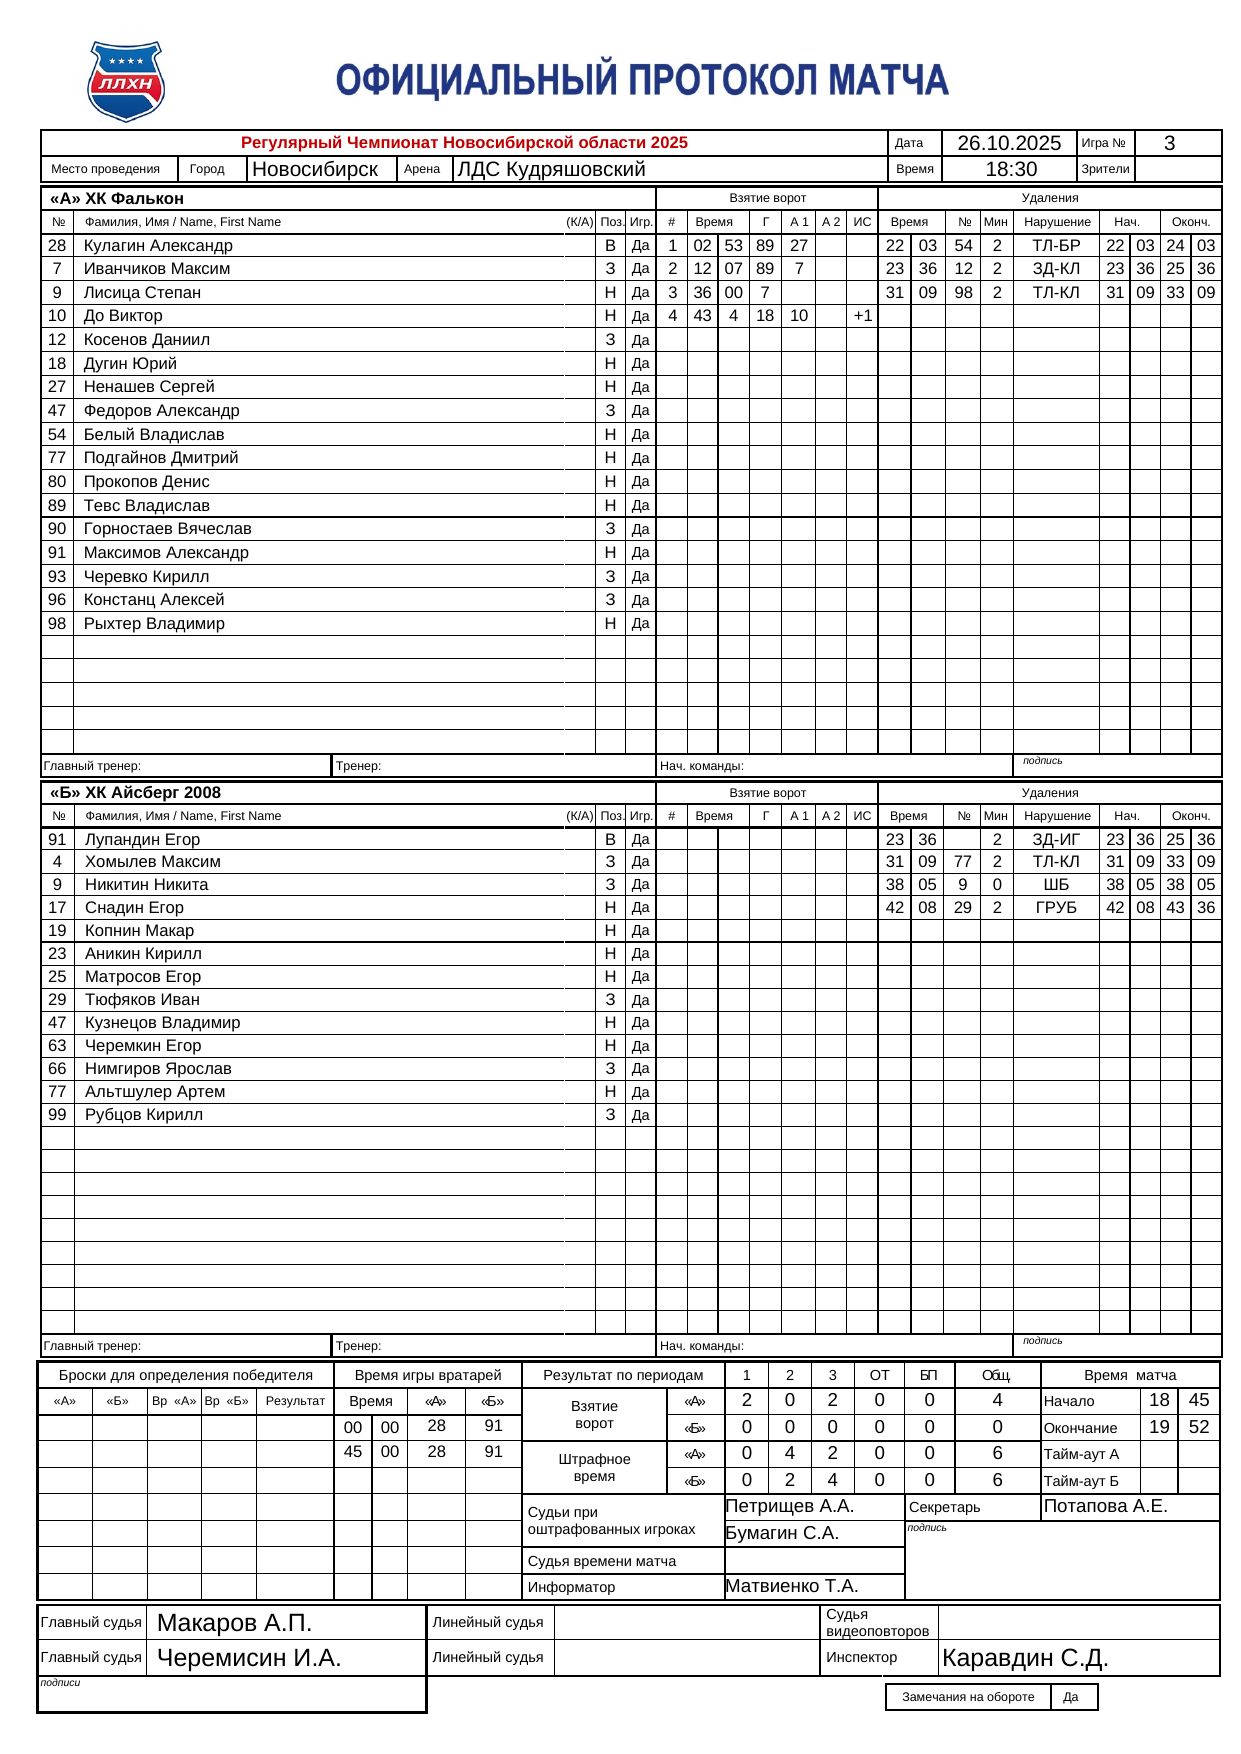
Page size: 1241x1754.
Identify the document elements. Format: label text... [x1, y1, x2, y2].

table_cell Федоров Александр [74, 399, 564, 422]
table_cell [202, 1574, 256, 1599]
table_cell [1014, 1150, 1099, 1172]
table_cell [1131, 470, 1160, 493]
table_cell [912, 423, 945, 445]
table_cell [74, 683, 564, 706]
table_cell [1014, 943, 1099, 964]
table_cell [816, 1150, 846, 1172]
table_cell [944, 1150, 980, 1172]
table_cell [596, 1288, 625, 1310]
table_cell [39, 1416, 92, 1440]
table_cell Начало [1042, 1389, 1140, 1413]
table_cell [1161, 920, 1190, 941]
table_cell [1161, 1081, 1190, 1103]
table_cell [1192, 305, 1221, 327]
table_cell 47 [42, 1012, 74, 1033]
table_cell [75, 1288, 564, 1310]
table_cell подпись [1014, 1335, 1221, 1356]
table_cell [1161, 376, 1190, 398]
table_cell [688, 989, 717, 1011]
table_cell № [42, 805, 74, 826]
table_header 26.10.2025 [943, 131, 1076, 155]
table_cell 36 [1192, 896, 1221, 918]
table_cell [1014, 1081, 1099, 1103]
table_cell [657, 1265, 687, 1287]
table_cell [1100, 966, 1129, 987]
table_cell [719, 683, 749, 706]
table_cell [1014, 328, 1099, 351]
table_cell [565, 943, 595, 964]
table_cell [816, 399, 846, 422]
table_cell Фамилия, Имя / Name, First Name [75, 805, 565, 826]
table_cell [944, 1196, 980, 1218]
table_cell Н [596, 470, 625, 493]
table_cell [1014, 1035, 1099, 1057]
table_cell [782, 1242, 815, 1264]
table_header 2 [769, 1363, 811, 1387]
table_cell 0 [726, 1442, 768, 1467]
table_cell [42, 1150, 74, 1172]
table_cell подписи [39, 1677, 425, 1711]
table_cell [1014, 1288, 1099, 1310]
table_cell [1100, 1081, 1129, 1103]
table_cell 89 [750, 257, 781, 280]
table_cell [688, 565, 717, 587]
picture [5, 28, 1179, 129]
table_cell Главный судья [39, 1640, 146, 1675]
table_cell [1014, 305, 1099, 327]
table_cell [565, 1173, 595, 1195]
table_cell [782, 352, 815, 374]
table_cell [1014, 399, 1099, 422]
table_cell Да [626, 541, 655, 564]
table_cell [565, 1311, 595, 1333]
table_cell [1161, 1219, 1190, 1241]
table_cell [657, 1012, 687, 1033]
table_cell 2 [657, 257, 687, 280]
table_cell [946, 707, 980, 729]
table_cell [1161, 1058, 1190, 1079]
table_cell [1100, 305, 1129, 327]
table_cell Нимгиров Ярослав [75, 1058, 564, 1079]
table_cell [782, 328, 815, 351]
table_cell 6 [956, 1442, 1040, 1467]
table_cell 31 [1100, 281, 1129, 303]
table_cell [1161, 1311, 1190, 1333]
table_cell [879, 305, 910, 327]
table_cell [596, 730, 625, 753]
table_cell [1161, 943, 1190, 964]
table_cell ТЛ-КЛ [1014, 281, 1099, 303]
table_cell [75, 1311, 564, 1333]
table_cell [93, 1547, 147, 1573]
table_cell 3 [657, 281, 687, 303]
table_cell [879, 659, 910, 682]
table_cell До Виктор [74, 305, 564, 327]
table_cell [657, 829, 687, 849]
table_cell 25 [1161, 829, 1190, 849]
table_cell 10 [42, 305, 73, 327]
table_cell 23 [1100, 257, 1129, 280]
table_cell [816, 636, 846, 658]
table_cell [74, 730, 564, 753]
table_cell [596, 1127, 625, 1149]
table_cell [596, 1173, 625, 1195]
table_cell [944, 1081, 980, 1103]
table_cell [912, 588, 945, 611]
table_cell [847, 943, 877, 964]
table_cell [1161, 1196, 1190, 1218]
table_cell (К/А) [565, 211, 595, 233]
table_cell [883, 1677, 1220, 1681]
table_cell [42, 730, 73, 753]
table_cell [1192, 1058, 1221, 1079]
table_cell [750, 518, 781, 540]
table_cell [719, 850, 749, 872]
table_cell 91 [42, 829, 74, 849]
table_cell [879, 423, 910, 445]
table_cell Н [596, 281, 625, 303]
table_cell [1014, 1242, 1099, 1264]
table_cell 38 [1161, 874, 1190, 895]
table_cell Место проведения [42, 157, 177, 181]
table_cell [335, 1521, 371, 1546]
table_cell [816, 518, 846, 540]
table_cell Лисица Степан [74, 281, 564, 303]
table_cell 77 [42, 446, 73, 469]
table_cell [257, 1468, 333, 1493]
table_cell 98 [42, 612, 73, 634]
table_cell Черемисин И.А. [147, 1640, 425, 1675]
table_cell Оконч. [1161, 805, 1221, 826]
table_cell 36 [1131, 257, 1160, 280]
table_cell [782, 1288, 815, 1310]
table_cell 28 [408, 1441, 465, 1467]
table_cell [847, 352, 877, 374]
table_cell [565, 1265, 595, 1287]
table_cell [981, 446, 1013, 469]
table_cell [565, 1127, 595, 1149]
table_cell (К/А) [565, 805, 595, 826]
table_cell [719, 328, 749, 351]
table_cell Да [626, 257, 655, 280]
table_cell Аникин Кирилл [75, 943, 564, 964]
table_cell [750, 920, 781, 941]
table_cell [688, 636, 717, 658]
table_cell «А» [668, 1389, 724, 1413]
table_cell Секретарь [906, 1495, 1040, 1520]
table_cell Да [626, 328, 655, 351]
table_cell 19 [1141, 1415, 1177, 1440]
table_cell Да [626, 874, 655, 895]
table_cell 27 [782, 235, 815, 256]
table_cell Да [626, 1081, 655, 1103]
table_cell [657, 920, 687, 941]
table_cell [1100, 518, 1129, 540]
table_cell [879, 565, 910, 587]
table_cell [847, 565, 877, 587]
table_cell [816, 257, 846, 280]
table_cell [816, 1035, 846, 1057]
table_cell Нач. [1100, 211, 1160, 233]
table_cell [688, 1150, 717, 1172]
table_cell [1100, 1265, 1129, 1287]
table_cell [981, 470, 1013, 493]
table_cell Н [596, 612, 625, 634]
table_cell [148, 1441, 201, 1467]
table_cell Взятие ворот [523, 1389, 666, 1440]
table_cell [202, 1441, 256, 1467]
table_cell [981, 1127, 1013, 1149]
table_cell [596, 1196, 625, 1218]
table_cell 45 [1179, 1389, 1219, 1413]
table_header «А» ХК Фалькон [42, 188, 655, 209]
table_cell [944, 1035, 980, 1057]
table_cell 00 [335, 1416, 371, 1440]
table_cell 91 [466, 1416, 521, 1440]
table_cell [750, 612, 781, 634]
table_cell [565, 257, 595, 280]
table_cell ГРУБ [1014, 896, 1099, 918]
table_cell [750, 1311, 781, 1333]
table_cell Снадин Егор [75, 896, 564, 918]
table_cell [944, 1173, 980, 1195]
table_cell 0 [726, 1415, 768, 1440]
table_cell [946, 659, 980, 682]
table_cell [816, 1012, 846, 1033]
table_cell [1131, 305, 1160, 327]
table_cell Рыхтер Владимир [74, 612, 564, 634]
table_cell 23 [1100, 829, 1129, 849]
table_cell [1100, 1104, 1129, 1126]
table_cell Да [626, 423, 655, 445]
table_cell [944, 1288, 980, 1310]
table_cell Н [596, 1035, 625, 1057]
table_cell [847, 235, 877, 256]
table_cell 00 [719, 281, 749, 303]
table_cell [782, 636, 815, 658]
table_cell [1192, 446, 1221, 469]
table_cell ТЛ-КЛ [1014, 850, 1099, 872]
table_header Удаления [879, 783, 1221, 803]
table_cell [750, 896, 781, 918]
table_cell [1014, 565, 1099, 587]
table_cell [816, 305, 846, 327]
table_cell З [596, 399, 625, 422]
table_cell Судья времени матча [523, 1548, 724, 1573]
table_cell Косенов Даниил [74, 328, 564, 351]
table_cell Мин [981, 805, 1013, 826]
table_cell Матросов Егор [75, 966, 564, 987]
table_cell № [946, 211, 980, 233]
table_cell [912, 1242, 943, 1264]
table_cell Нарушение [1014, 211, 1099, 233]
table_header Взятие ворот [657, 188, 877, 209]
table_cell [1131, 1265, 1160, 1287]
table_cell [626, 659, 655, 682]
table_cell [719, 352, 749, 374]
table_cell [847, 518, 877, 540]
table_cell [719, 966, 749, 987]
table_cell [202, 1416, 256, 1440]
table_cell 23 [879, 829, 910, 849]
table_cell [719, 1311, 749, 1333]
table_cell [879, 966, 910, 987]
table_cell [1100, 989, 1129, 1011]
table_cell [981, 1104, 1013, 1126]
table_cell [565, 730, 595, 753]
table_cell [42, 1173, 74, 1195]
table_cell [912, 305, 945, 327]
table_cell [719, 636, 749, 658]
table_cell [1179, 1441, 1219, 1467]
table_cell [657, 612, 687, 634]
table_cell [688, 352, 717, 374]
table_cell [1131, 1058, 1160, 1079]
table_cell [912, 399, 945, 422]
table_cell [148, 1521, 201, 1546]
table_cell [626, 1311, 655, 1333]
table_cell [1161, 1012, 1190, 1033]
table_cell [750, 376, 781, 398]
table_cell [981, 328, 1013, 351]
table_cell 23 [42, 943, 74, 964]
table_cell [912, 518, 945, 540]
table_cell # [657, 805, 687, 826]
table_cell [373, 1494, 407, 1520]
table_cell [719, 541, 749, 564]
table_cell [1161, 1035, 1190, 1057]
table_cell [657, 565, 687, 587]
table_cell [75, 1242, 564, 1264]
table_cell [565, 376, 595, 398]
table_header ОТ [855, 1363, 904, 1387]
table_cell [782, 1012, 815, 1033]
table_cell [879, 1311, 910, 1333]
table_cell [626, 1242, 655, 1264]
table_cell Да [626, 612, 655, 634]
table_cell [1192, 423, 1221, 445]
table_cell [726, 1548, 904, 1573]
table_cell [657, 1150, 687, 1172]
table_cell [657, 966, 687, 987]
table_cell [1192, 636, 1221, 658]
table_cell 0 [956, 1415, 1040, 1440]
table_cell [93, 1416, 147, 1440]
table_cell [816, 1265, 846, 1287]
table_cell Тайм-аут Б [1042, 1468, 1140, 1493]
table_cell [565, 541, 595, 564]
table_cell [782, 446, 815, 469]
table_cell [1100, 1219, 1129, 1241]
table_cell [750, 446, 781, 469]
table_cell [782, 588, 815, 611]
table_cell [847, 1173, 877, 1195]
table_cell Новосибирск [248, 157, 396, 181]
table_cell [1014, 989, 1099, 1011]
table_cell 03 [1192, 235, 1221, 256]
table_cell [1141, 1468, 1177, 1493]
table_cell 54 [42, 423, 73, 445]
table_cell [879, 1173, 910, 1195]
table_cell [782, 1104, 815, 1126]
table_cell 2 [726, 1389, 768, 1413]
table_cell [657, 1173, 687, 1195]
table_cell [1131, 1104, 1160, 1126]
table_cell 91 [42, 541, 73, 564]
table_cell [1100, 399, 1129, 422]
table_cell [981, 920, 1013, 941]
table_cell [847, 612, 877, 634]
table_cell [1131, 541, 1160, 564]
table_cell Время [879, 211, 945, 233]
table_cell [1192, 1173, 1221, 1195]
table_cell [1014, 494, 1099, 516]
table_cell 2 [981, 896, 1013, 918]
table_cell [912, 541, 945, 564]
table_cell [688, 328, 717, 351]
table_cell [981, 989, 1013, 1011]
table_cell [782, 518, 815, 540]
table_cell [1100, 1196, 1129, 1218]
table_cell [847, 920, 877, 941]
table_cell [1014, 966, 1099, 987]
table_cell 29 [944, 896, 980, 918]
table_cell Оконч. [1161, 211, 1221, 233]
table_cell [816, 896, 846, 918]
table_cell [1131, 612, 1160, 634]
table_cell [148, 1547, 201, 1573]
table_cell [565, 966, 595, 987]
table_cell [912, 966, 943, 987]
table_cell [719, 588, 749, 611]
table_cell [816, 683, 846, 706]
table_cell [373, 1574, 407, 1599]
table_cell Главный тренер: [42, 1335, 330, 1356]
table_cell [42, 659, 73, 682]
table_cell Игр. [626, 211, 655, 233]
table_cell Да [626, 1035, 655, 1057]
table_cell Петрищев А.А. [726, 1495, 904, 1520]
table_cell [688, 470, 717, 493]
table_cell 43 [688, 305, 717, 327]
table_cell [981, 1012, 1013, 1033]
table_cell [257, 1441, 333, 1467]
table_cell Н [596, 966, 625, 987]
table_cell [981, 1081, 1013, 1103]
table_cell [565, 850, 595, 872]
table_cell [750, 829, 781, 849]
table_cell [879, 446, 910, 469]
table_cell [912, 1058, 943, 1079]
table_cell [596, 1219, 625, 1241]
table_cell [1014, 588, 1099, 611]
table_cell 4 [42, 850, 74, 872]
table_cell [1014, 636, 1099, 658]
table_cell З [596, 257, 625, 280]
table_cell Нач. [1100, 805, 1160, 826]
table_cell [750, 328, 781, 351]
table_cell [657, 943, 687, 964]
table_cell [912, 446, 945, 469]
table_cell [750, 1150, 781, 1172]
table_cell [750, 565, 781, 587]
table_cell 7 [42, 257, 73, 280]
table_cell [750, 1265, 781, 1287]
table_cell [946, 683, 980, 706]
table_cell [565, 494, 595, 516]
table_cell 36 [688, 281, 717, 303]
table_cell Хомылев Максим [75, 850, 564, 872]
table_cell Никитин Никита [75, 874, 564, 895]
table_cell [816, 376, 846, 398]
table_cell [912, 1081, 943, 1103]
table_cell [847, 636, 877, 658]
table_cell [42, 683, 73, 706]
table_cell [816, 588, 846, 611]
table_cell [626, 1127, 655, 1149]
table_cell ЗД-ИГ [1014, 829, 1099, 849]
table_cell Вр «Б» [202, 1389, 256, 1413]
table_cell [782, 659, 815, 682]
table_cell [816, 1288, 846, 1310]
table_cell [657, 730, 687, 753]
table_cell Альтшулер Артем [75, 1081, 564, 1103]
table_cell 2 [981, 829, 1013, 849]
table_cell [750, 352, 781, 374]
table_cell [981, 399, 1013, 422]
table_cell [1192, 707, 1221, 729]
table_cell «Б » [466, 1389, 521, 1413]
table_cell [1100, 376, 1129, 398]
table_cell 0 [769, 1389, 811, 1413]
table_header Результат по периодам [523, 1363, 724, 1387]
table_cell [148, 1494, 201, 1520]
table_header Регулярный Чемпионат Новосибирской области 2025 [42, 131, 887, 155]
table_cell [408, 1547, 465, 1573]
table_cell [1192, 1035, 1221, 1057]
table_cell [816, 1311, 846, 1333]
table_cell [782, 423, 815, 445]
table_cell [565, 518, 595, 540]
table_cell [816, 829, 846, 849]
table_cell [782, 943, 815, 964]
table_cell [1161, 636, 1190, 658]
table_cell [1192, 1104, 1221, 1126]
table_cell [1131, 1127, 1160, 1149]
table_cell 05 [1192, 874, 1221, 895]
table_cell [816, 989, 846, 1011]
table_cell [981, 1219, 1013, 1241]
table_cell [719, 920, 749, 941]
table_cell [944, 1012, 980, 1033]
table_cell 12 [946, 257, 980, 280]
table_cell 9 [42, 281, 73, 303]
table_cell Тайм-аут А [1042, 1441, 1140, 1467]
table_cell [657, 850, 687, 872]
table_cell [1131, 588, 1160, 611]
table_cell [335, 1494, 371, 1520]
table_cell [42, 1127, 74, 1149]
table_cell 36 [912, 257, 945, 280]
table_cell [1192, 1242, 1221, 1264]
table_cell [981, 1150, 1013, 1172]
table_cell [93, 1441, 147, 1467]
table_cell [782, 470, 815, 493]
table_cell [1161, 1242, 1190, 1264]
table_cell [688, 683, 717, 706]
table_cell [39, 1468, 92, 1493]
table_cell [879, 1104, 910, 1126]
table_cell [847, 1081, 877, 1103]
table_cell [719, 896, 749, 918]
table_cell [719, 1242, 749, 1264]
table_cell [750, 707, 781, 729]
table_cell [565, 1242, 595, 1264]
table_cell [750, 494, 781, 516]
table_cell [847, 376, 877, 398]
table_cell [596, 1311, 625, 1333]
table_cell 2 [812, 1442, 854, 1467]
table_cell [1131, 659, 1160, 682]
table_cell 09 [912, 281, 945, 303]
table_cell [1192, 1081, 1221, 1103]
table_cell [688, 1081, 717, 1103]
table_cell 09 [1192, 850, 1221, 872]
table_cell [408, 1574, 465, 1599]
table_cell [782, 850, 815, 872]
table_cell [750, 943, 781, 964]
table_cell [1192, 1127, 1221, 1149]
table_cell 0 [905, 1415, 954, 1440]
table_cell [879, 730, 910, 753]
table_cell [719, 1196, 749, 1218]
table_cell [688, 730, 717, 753]
table_cell [719, 1150, 749, 1172]
table_cell Да [626, 829, 655, 849]
table_cell [1100, 352, 1129, 374]
table_cell [565, 920, 595, 941]
table_cell [1192, 989, 1221, 1011]
table_cell Н [596, 943, 625, 964]
table_cell [688, 920, 717, 941]
table_cell [1131, 1173, 1160, 1195]
table_cell [555, 1606, 819, 1639]
table_cell [565, 1288, 595, 1310]
table_cell [657, 446, 687, 469]
table_cell «Б» [93, 1389, 147, 1413]
table_cell Н [596, 896, 625, 918]
table_cell [879, 518, 910, 540]
table_cell 24 [1161, 235, 1190, 256]
table_cell 33 [1161, 850, 1190, 872]
table_cell [944, 829, 980, 849]
table_cell [657, 1058, 687, 1079]
table_cell [688, 1058, 717, 1079]
table_cell [657, 896, 687, 918]
table_cell [719, 1288, 749, 1310]
table_cell [1131, 730, 1160, 753]
table_cell [565, 707, 595, 729]
table_cell 19 [42, 920, 74, 941]
table_cell 91 [466, 1441, 521, 1467]
table_cell [847, 399, 877, 422]
table_cell [75, 1150, 564, 1172]
table_cell [847, 470, 877, 493]
table_cell [657, 1196, 687, 1218]
table_cell А 2 [816, 805, 846, 826]
table_cell 23 [879, 257, 910, 280]
table_cell [816, 874, 846, 895]
table_cell [719, 423, 749, 445]
table_cell Максимов Александр [74, 541, 564, 564]
table_cell [1014, 541, 1099, 564]
table_cell Да [626, 1104, 655, 1126]
table_cell [750, 1288, 781, 1310]
table_cell [657, 518, 687, 540]
table_cell [626, 1150, 655, 1172]
table_cell Белый Владислав [74, 423, 564, 445]
table_cell [750, 1104, 781, 1126]
table_cell [750, 588, 781, 611]
table_cell [1100, 636, 1129, 658]
table_cell «А» [39, 1389, 92, 1413]
table_cell [1014, 730, 1099, 753]
table_cell З [596, 588, 625, 611]
table_cell [879, 1242, 910, 1264]
table_cell [782, 399, 815, 422]
table_cell [782, 1127, 815, 1149]
table_header 1 [726, 1363, 768, 1387]
table_cell [847, 541, 877, 564]
table_cell [1100, 494, 1129, 516]
table_cell Арена [398, 157, 452, 181]
table_cell [1014, 1058, 1099, 1079]
table_cell [1014, 1173, 1099, 1195]
table_cell 22 [879, 235, 910, 256]
table_cell Время [688, 211, 749, 233]
table_cell [816, 1196, 846, 1218]
table_cell [879, 328, 910, 351]
table_cell [626, 707, 655, 729]
table_cell [981, 565, 1013, 587]
table_cell 03 [912, 235, 945, 256]
table_cell [688, 446, 717, 469]
table_cell [816, 423, 846, 445]
table_cell [981, 376, 1013, 398]
table_cell А 2 [816, 211, 846, 233]
table_cell +1 [847, 305, 877, 327]
table_cell [688, 376, 717, 398]
table_cell [1100, 683, 1129, 706]
table_cell [1100, 446, 1129, 469]
table_cell [816, 565, 846, 587]
table_cell [1014, 1265, 1099, 1287]
table_cell [565, 328, 595, 351]
table_cell 7 [750, 281, 781, 303]
table_cell [719, 446, 749, 469]
table_cell [782, 1058, 815, 1079]
table_cell [847, 281, 877, 303]
table_cell [782, 612, 815, 634]
table_cell [1131, 966, 1160, 987]
table_cell [626, 636, 655, 658]
table_cell [1131, 423, 1160, 445]
table_header Удаления [879, 188, 1221, 209]
table_cell [912, 989, 943, 1011]
table_cell [565, 1150, 595, 1172]
table_cell [1192, 399, 1221, 422]
table_cell [373, 1547, 407, 1573]
table_cell 05 [1131, 874, 1160, 895]
table_cell [565, 399, 595, 422]
table_cell [719, 707, 749, 729]
table_cell [816, 1127, 846, 1149]
table_cell 99 [42, 1104, 74, 1126]
table_cell [1131, 1035, 1160, 1057]
table_cell [39, 1441, 92, 1467]
table_cell [946, 446, 980, 469]
table_cell [1192, 494, 1221, 516]
table_cell [879, 920, 910, 941]
table_cell 22 [1100, 235, 1129, 256]
table_cell 4 [769, 1442, 811, 1467]
table_cell [719, 376, 749, 398]
table_cell [373, 1468, 407, 1493]
table_cell [42, 1265, 74, 1287]
table_cell [1131, 1242, 1160, 1264]
table_cell [1179, 1468, 1219, 1493]
table_cell [1100, 943, 1129, 964]
table_cell Каравдин С.Д. [939, 1640, 1219, 1675]
table_cell [657, 636, 687, 658]
table_cell [912, 1127, 943, 1149]
table_cell 0 [905, 1442, 954, 1467]
table_cell [1192, 1288, 1221, 1310]
table_cell [1131, 376, 1160, 398]
table_cell Время [335, 1389, 407, 1413]
table_cell Черевко Кирилл [74, 565, 564, 587]
table_cell [912, 565, 945, 587]
table_cell 54 [946, 235, 980, 256]
table_cell Мин [981, 211, 1013, 233]
table_cell [912, 1173, 943, 1195]
table_cell Н [596, 920, 625, 941]
table_cell [1100, 730, 1129, 753]
table_cell Да [626, 1012, 655, 1033]
table_cell 66 [42, 1058, 74, 1079]
table_cell [912, 1012, 943, 1033]
table_cell [657, 328, 687, 351]
table_cell Да [626, 920, 655, 941]
table_cell [946, 494, 980, 516]
table_cell Фамилия, Имя / Name, First Name [74, 211, 565, 233]
table_cell [1014, 446, 1099, 469]
table_cell [912, 328, 945, 351]
table_cell [1192, 612, 1221, 634]
table_cell [912, 494, 945, 516]
table_cell подпись [906, 1522, 1219, 1599]
table_cell Рубцов Кирилл [75, 1104, 564, 1126]
table_cell Время [879, 805, 943, 826]
table_cell [750, 636, 781, 658]
table_cell [879, 1035, 910, 1057]
table_cell [657, 494, 687, 516]
table_cell Нач. команды: [657, 1335, 1012, 1356]
table_cell [847, 1035, 877, 1057]
table_cell 53 [719, 235, 749, 256]
table_cell [202, 1468, 256, 1493]
table_cell [816, 1104, 846, 1126]
table_cell [944, 1104, 980, 1126]
table_cell [1014, 423, 1099, 445]
table_cell [750, 1035, 781, 1057]
table_cell [93, 1574, 147, 1599]
table_header Игра № [1078, 131, 1134, 155]
table_cell [1161, 423, 1190, 445]
table_cell [626, 1173, 655, 1195]
table_cell 17 [42, 896, 74, 918]
table_cell [946, 399, 980, 422]
table_cell [93, 1521, 147, 1546]
table_cell [782, 874, 815, 895]
table_cell [879, 1196, 910, 1218]
table_cell [1100, 328, 1129, 351]
table_cell [719, 1265, 749, 1287]
table_cell [1192, 943, 1221, 964]
table_cell З [596, 1058, 625, 1079]
table_cell [1100, 612, 1129, 634]
table_cell [596, 1150, 625, 1172]
table_cell [42, 707, 73, 729]
table_cell [1161, 659, 1190, 682]
table_cell [879, 683, 910, 706]
table_cell [847, 1150, 877, 1172]
table_cell [75, 1265, 564, 1287]
table_cell [981, 1058, 1013, 1079]
table_cell [257, 1574, 333, 1599]
table_cell Да [626, 518, 655, 540]
table_cell [1131, 446, 1160, 469]
table_cell [946, 518, 980, 540]
table_cell [1161, 1150, 1190, 1172]
table_cell Да [626, 850, 655, 872]
table_cell ШБ [1014, 874, 1099, 895]
table_cell [75, 1219, 564, 1241]
table_cell [719, 1035, 749, 1057]
table_cell [1161, 1127, 1190, 1149]
table_cell [981, 1265, 1013, 1287]
table_cell [816, 541, 846, 564]
table_cell [626, 683, 655, 706]
table_cell Да [626, 470, 655, 493]
table_cell [1100, 659, 1129, 682]
table_cell [981, 1288, 1013, 1310]
table_cell [688, 874, 717, 895]
table_cell 36 [1192, 829, 1221, 849]
table_cell 4 [812, 1468, 854, 1493]
table_cell [816, 1173, 846, 1195]
table_cell [981, 541, 1013, 564]
table_cell 09 [1192, 281, 1221, 303]
table_cell Нач. команды: [657, 755, 1012, 776]
table_cell [719, 1058, 749, 1079]
table_cell З [596, 518, 625, 540]
table_cell Кузнецов Владимир [75, 1012, 564, 1033]
table_cell 2 [981, 257, 1013, 280]
table_cell 28 [408, 1416, 465, 1440]
table_cell [879, 943, 910, 964]
table_cell [1014, 376, 1099, 398]
table_cell «А» [408, 1389, 465, 1413]
table_cell 0 [855, 1415, 904, 1440]
table_cell [257, 1521, 333, 1546]
table_cell [1192, 1196, 1221, 1218]
table_cell [688, 1219, 717, 1241]
table_cell [657, 376, 687, 398]
table_cell [946, 588, 980, 611]
table_cell [1131, 328, 1160, 351]
table_cell [816, 659, 846, 682]
table_cell ЗД-КЛ [1014, 257, 1099, 280]
table_cell [1192, 588, 1221, 611]
table_cell 02 [688, 235, 717, 256]
table_cell Н [596, 446, 625, 469]
table_cell [847, 707, 877, 729]
table_cell [944, 943, 980, 964]
table_cell [816, 943, 846, 964]
table_cell [1131, 1150, 1160, 1172]
table_cell [1014, 683, 1099, 706]
table_cell Подгайнов Дмитрий [74, 446, 564, 469]
table_cell 43 [1161, 896, 1190, 918]
table_cell 89 [750, 235, 781, 256]
table_cell [750, 683, 781, 706]
table_cell 0 [855, 1389, 904, 1413]
table_cell [719, 829, 749, 849]
table_cell [1014, 1104, 1099, 1126]
table_cell [408, 1521, 465, 1546]
table_cell Горностаев Вячеслав [74, 518, 564, 540]
table_cell Да [626, 399, 655, 422]
table_cell [750, 1081, 781, 1103]
table_cell [782, 1196, 815, 1218]
table_cell [1161, 612, 1190, 634]
table_cell Результат [257, 1389, 333, 1413]
table_cell [946, 376, 980, 398]
table_cell 31 [879, 281, 910, 303]
table_cell 6 [956, 1468, 1040, 1493]
table_cell [42, 636, 73, 658]
table_cell [1100, 541, 1129, 564]
table_cell [816, 352, 846, 374]
table_cell 52 [1179, 1415, 1219, 1440]
table_cell [688, 494, 717, 516]
table_cell Да [626, 1058, 655, 1079]
table_cell [879, 1058, 910, 1079]
table_cell 0 [905, 1468, 954, 1493]
table_cell 38 [1100, 874, 1129, 895]
table_cell Н [596, 494, 625, 516]
table_cell [719, 494, 749, 516]
table_cell Да [626, 494, 655, 516]
table_cell [946, 636, 980, 658]
table_cell 0 [855, 1468, 904, 1493]
table_cell [1161, 565, 1190, 587]
table_cell [565, 1104, 595, 1126]
table_cell 18 [750, 305, 781, 327]
table_cell Ненашев Сергей [74, 376, 564, 398]
table_cell 77 [42, 1081, 74, 1103]
table_cell [750, 1012, 781, 1033]
table_cell [847, 1058, 877, 1079]
table_cell [946, 423, 980, 445]
table_cell Да [626, 235, 655, 256]
table_cell [912, 683, 945, 706]
table_cell [1131, 518, 1160, 540]
table_cell 12 [42, 328, 73, 351]
table_cell [1131, 1219, 1160, 1241]
table_cell [42, 1219, 74, 1241]
table_cell 33 [1161, 281, 1190, 303]
table_cell Тренер: [333, 1335, 655, 1356]
table_cell [565, 470, 595, 493]
table_cell [1100, 1311, 1129, 1333]
table_cell [565, 1058, 595, 1079]
table_cell [596, 1242, 625, 1264]
table_cell [626, 1219, 655, 1241]
table_cell [1131, 494, 1160, 516]
table_cell Линейный судья [428, 1640, 554, 1675]
table_cell [565, 612, 595, 634]
table_cell [1192, 352, 1221, 374]
table_cell [879, 1219, 910, 1241]
table_cell [1014, 352, 1099, 374]
table_cell [1131, 1196, 1160, 1218]
table_header Общ. [956, 1363, 1040, 1387]
table_cell [1161, 707, 1190, 729]
table_cell 18 [42, 352, 73, 374]
table_cell Тюфяков Иван [75, 989, 564, 1011]
table_cell [879, 707, 910, 729]
table_cell [939, 1606, 1219, 1639]
table_cell Тренер: [333, 755, 655, 776]
table_cell [912, 1196, 943, 1218]
table_cell [912, 636, 945, 658]
table_cell [750, 874, 781, 895]
table_cell [257, 1416, 333, 1440]
table_header Время игры вратарей [335, 1363, 521, 1387]
table_cell Лупандин Егор [75, 829, 564, 849]
table_cell [1100, 1242, 1129, 1264]
table_cell [750, 989, 781, 1011]
table_cell [596, 707, 625, 729]
table_header БП [905, 1363, 954, 1387]
table_cell [847, 1012, 877, 1033]
table_cell Да [626, 896, 655, 918]
table_cell [408, 1468, 465, 1493]
table_cell [1161, 1288, 1190, 1310]
table_cell [148, 1416, 201, 1440]
table_cell Главный тренер: [42, 755, 330, 776]
table_cell [782, 707, 815, 729]
table_cell Да [626, 376, 655, 398]
table_cell [565, 446, 595, 469]
table_header Дата [889, 131, 941, 155]
table_cell [657, 1127, 687, 1149]
table_cell [719, 943, 749, 964]
table_cell [335, 1468, 371, 1493]
table_cell [1100, 565, 1129, 587]
table_cell [408, 1494, 465, 1520]
table_cell [626, 1288, 655, 1310]
table_cell [1192, 470, 1221, 493]
table_cell [981, 1242, 1013, 1264]
table_cell 09 [1131, 281, 1160, 303]
table_cell «Б» [668, 1468, 724, 1493]
table_cell [1192, 565, 1221, 587]
table_cell [847, 683, 877, 706]
table_cell [981, 659, 1013, 682]
table_cell [657, 423, 687, 445]
table_cell [688, 1035, 717, 1057]
table_cell [750, 399, 781, 422]
table_cell 08 [1131, 896, 1160, 918]
table_cell [1014, 518, 1099, 540]
table_cell 00 [373, 1416, 407, 1440]
table_cell [565, 588, 595, 611]
table_cell Дугин Юрий [74, 352, 564, 374]
table_cell [1100, 1058, 1129, 1079]
table_cell [1161, 1265, 1190, 1287]
table_cell 9 [42, 874, 74, 895]
table_cell [1131, 565, 1160, 587]
table_cell Прокопов Денис [74, 470, 564, 493]
table_cell [657, 541, 687, 564]
table_cell [688, 1242, 717, 1264]
table_cell [565, 989, 595, 1011]
table_cell [657, 1288, 687, 1310]
table_cell [750, 1242, 781, 1264]
table_cell [946, 352, 980, 374]
table_cell [335, 1547, 371, 1573]
table_cell Н [596, 376, 625, 398]
table_cell 77 [944, 850, 980, 872]
table_cell [782, 1311, 815, 1333]
table_cell [1131, 352, 1160, 374]
table_cell 31 [879, 850, 910, 872]
table_cell [981, 612, 1013, 634]
table_cell Игр. [626, 805, 655, 826]
table_cell [879, 1288, 910, 1310]
table_cell Н [596, 352, 625, 374]
table_cell [944, 966, 980, 987]
table_cell [565, 281, 595, 303]
table_cell № [42, 211, 73, 233]
table_cell Н [596, 423, 625, 445]
table_cell [657, 470, 687, 493]
table_cell Да [626, 565, 655, 587]
table_cell Констанц Алексей [74, 588, 564, 611]
table_cell [847, 446, 877, 469]
table_cell [944, 989, 980, 1011]
table_cell [981, 943, 1013, 964]
table_cell [782, 281, 815, 303]
table_cell [912, 376, 945, 398]
table_cell [1192, 730, 1221, 753]
table_cell [981, 1035, 1013, 1057]
table_cell [879, 376, 910, 398]
table_cell [1131, 707, 1160, 729]
table_cell «А» [668, 1442, 724, 1467]
table_cell 25 [1161, 257, 1190, 280]
table_cell [879, 399, 910, 422]
table_cell [719, 1081, 749, 1103]
table_cell [1100, 1150, 1129, 1172]
table_cell Нарушение [1014, 805, 1099, 826]
table_cell [555, 1640, 819, 1675]
table_cell [782, 966, 815, 987]
table_cell [719, 989, 749, 1011]
table_cell [1161, 518, 1190, 540]
table_cell [42, 1196, 74, 1218]
table_cell [816, 707, 846, 729]
table_cell [1161, 352, 1190, 374]
table_cell [1100, 1012, 1129, 1033]
table_cell [657, 1311, 687, 1333]
table_cell Судья видеоповторов [821, 1606, 938, 1639]
table_cell [847, 1288, 877, 1310]
table_cell 27 [42, 376, 73, 398]
table_cell [565, 352, 595, 374]
table_cell 0 [769, 1415, 811, 1440]
table_cell [1161, 470, 1190, 493]
table_cell [1192, 966, 1221, 987]
table_cell 05 [912, 874, 943, 895]
table_cell [981, 1173, 1013, 1195]
table_cell Зрители [1078, 157, 1134, 181]
table_cell [879, 636, 910, 658]
table_cell [944, 1219, 980, 1241]
table_cell [1192, 920, 1221, 941]
table_cell [1192, 659, 1221, 682]
table_cell [466, 1468, 521, 1493]
table_cell [1014, 1219, 1099, 1241]
table_cell А 1 [782, 211, 815, 233]
table_cell [466, 1547, 521, 1573]
table_cell [946, 565, 980, 587]
table_cell Линейный судья [428, 1606, 554, 1639]
table_cell В [596, 235, 625, 256]
table_cell Потапова А.Е. [1042, 1495, 1219, 1520]
table_cell [750, 1219, 781, 1241]
table_cell [626, 1265, 655, 1287]
table_cell [750, 470, 781, 493]
table_cell 4 [719, 305, 749, 327]
table_cell Иванчиков Максим [74, 257, 564, 280]
table_cell [981, 1196, 1013, 1218]
table_cell [847, 989, 877, 1011]
table_cell [74, 659, 564, 682]
table_cell [816, 446, 846, 469]
table_cell [1131, 1012, 1160, 1033]
table_cell [75, 1196, 564, 1218]
table_cell [1161, 305, 1190, 327]
table_cell А 1 [782, 805, 815, 826]
table_header «Б» ХК Айсберг 2008 [42, 783, 655, 803]
table_cell [1141, 1441, 1177, 1467]
table_cell [816, 328, 846, 351]
table_cell Инспектор [821, 1640, 938, 1675]
table_cell [981, 352, 1013, 374]
table_cell 25 [42, 966, 74, 987]
table_cell Да [626, 281, 655, 303]
table_cell [657, 1104, 687, 1126]
table_cell 07 [719, 257, 749, 280]
table_cell [782, 494, 815, 516]
table_cell [847, 1265, 877, 1287]
table_cell [565, 659, 595, 682]
table_cell [750, 730, 781, 753]
table_cell Г [750, 211, 781, 233]
table_cell [816, 730, 846, 753]
table_cell [719, 612, 749, 634]
table_cell [946, 470, 980, 493]
table_cell [816, 1058, 846, 1079]
table_cell 93 [42, 565, 73, 587]
table_cell [1099, 1682, 1220, 1711]
table_cell З [596, 1104, 625, 1126]
table_cell подпись [1014, 755, 1221, 776]
table_cell [688, 399, 717, 422]
table_cell # [657, 211, 687, 233]
table_cell [565, 305, 595, 327]
table_cell Город [179, 157, 246, 181]
table_cell [1100, 1127, 1129, 1149]
table_cell 0 [855, 1442, 904, 1467]
table_cell [565, 235, 595, 256]
table_cell [782, 565, 815, 587]
table_cell [981, 518, 1013, 540]
table_header Броски для определения победителя [39, 1363, 333, 1387]
table_cell [1192, 518, 1221, 540]
table_cell № [944, 805, 980, 826]
table_cell 28 [42, 235, 73, 256]
table_cell [912, 612, 945, 634]
table_cell [466, 1574, 521, 1599]
table_header Да [1052, 1685, 1097, 1709]
table_cell [879, 1127, 910, 1149]
table_cell 7 [782, 257, 815, 280]
table_cell [466, 1494, 521, 1520]
table_cell [42, 1288, 74, 1310]
table_cell «Б» [668, 1415, 724, 1440]
table_cell [719, 399, 749, 422]
table_cell [202, 1494, 256, 1520]
table_cell [657, 399, 687, 422]
table_cell З [596, 565, 625, 587]
table_cell Н [596, 1081, 625, 1103]
table_cell [1014, 707, 1099, 729]
table_cell [946, 541, 980, 564]
table_cell [879, 588, 910, 611]
table_cell 09 [1131, 850, 1160, 872]
table_cell [847, 1196, 877, 1218]
table_cell [688, 1127, 717, 1149]
table_cell [565, 683, 595, 706]
table_cell 0 [981, 874, 1013, 895]
table_cell [596, 1265, 625, 1287]
table_cell [912, 1104, 943, 1126]
table_cell 29 [42, 989, 74, 1011]
table_cell [912, 470, 945, 493]
table_cell [1100, 920, 1129, 941]
table_cell [1161, 966, 1190, 987]
table_cell [719, 1012, 749, 1033]
table_cell [565, 1035, 595, 1057]
table_cell [565, 565, 595, 587]
table_cell Макаров А.П. [147, 1606, 425, 1639]
table_cell [912, 1150, 943, 1172]
table_cell [782, 730, 815, 753]
table_cell [39, 1547, 92, 1573]
table_cell [719, 1219, 749, 1241]
table_cell [782, 541, 815, 564]
table_cell Бумагин С.А. [726, 1521, 904, 1546]
table_cell 42 [879, 896, 910, 918]
table_cell [912, 730, 945, 753]
table_cell Судьи при оштрафованных игроках [523, 1495, 724, 1546]
table_cell [688, 1196, 717, 1218]
table_cell Н [596, 1012, 625, 1033]
table_cell [1192, 376, 1221, 398]
table_cell [944, 1242, 980, 1264]
table_cell [816, 494, 846, 516]
table_cell 38 [879, 874, 910, 895]
table_header Замечания на обороте [887, 1685, 1050, 1709]
table_cell Да [626, 966, 655, 987]
table_cell 12 [688, 257, 717, 280]
table_cell 80 [42, 470, 73, 493]
table_cell 18 [1141, 1389, 1177, 1413]
table_cell [847, 850, 877, 872]
table_cell [657, 1242, 687, 1264]
table_cell [1192, 1265, 1221, 1287]
table_cell [750, 1196, 781, 1218]
table_cell [847, 966, 877, 987]
table_cell [565, 1081, 595, 1103]
table_cell 36 [1131, 829, 1160, 849]
table_header 3 [1136, 131, 1221, 155]
table_cell 2 [981, 850, 1013, 872]
table_cell Штрафное время [523, 1442, 666, 1493]
table_cell 00 [373, 1441, 407, 1467]
table_cell [1014, 659, 1099, 682]
table_cell [688, 707, 717, 729]
table_cell 2 [812, 1389, 854, 1413]
table_cell [1161, 328, 1190, 351]
table_cell [946, 305, 980, 327]
table_cell [466, 1521, 521, 1546]
table_cell [565, 423, 595, 445]
table_cell [1161, 683, 1190, 706]
table_cell [981, 305, 1013, 327]
table_cell [688, 1104, 717, 1126]
table_cell [879, 494, 910, 516]
table_cell [39, 1494, 92, 1520]
table_cell Кулагин Александр [74, 235, 564, 256]
table_cell [1192, 683, 1221, 706]
table_cell 9 [944, 874, 980, 895]
table_cell [816, 281, 846, 303]
table_cell [373, 1521, 407, 1546]
table_cell [847, 730, 877, 753]
table_cell [688, 829, 717, 849]
table_cell [782, 1265, 815, 1287]
table_cell [1131, 1288, 1160, 1310]
table_cell [1192, 1150, 1221, 1172]
table_cell [847, 896, 877, 918]
table_cell Да [626, 446, 655, 469]
table_cell [912, 707, 945, 729]
table_cell [981, 588, 1013, 611]
table_cell [719, 565, 749, 587]
table_cell [847, 1104, 877, 1126]
table_cell [847, 659, 877, 682]
table_cell [596, 636, 625, 658]
table_cell [565, 1012, 595, 1033]
table_cell [981, 423, 1013, 445]
table_cell 63 [42, 1035, 74, 1057]
table_cell [782, 920, 815, 941]
table_cell 2 [981, 235, 1013, 256]
table_cell [565, 636, 595, 658]
table_cell [750, 850, 781, 872]
table_cell [912, 920, 943, 941]
table_cell [688, 541, 717, 564]
table_cell [719, 518, 749, 540]
table_cell [816, 1081, 846, 1103]
table_cell [981, 683, 1013, 706]
table_cell Г [750, 805, 781, 826]
table_cell Информатор [523, 1575, 724, 1599]
table_cell [719, 1173, 749, 1195]
table_cell [719, 659, 749, 682]
table_cell 0 [905, 1389, 954, 1413]
table_cell Вр «А» [148, 1389, 201, 1413]
table_cell [816, 612, 846, 634]
table_cell [335, 1574, 371, 1599]
table_cell [257, 1494, 333, 1520]
table_cell [42, 1311, 74, 1333]
table_cell 36 [1192, 257, 1221, 280]
table_header Время матча [1042, 1363, 1219, 1387]
table_cell [1161, 730, 1190, 753]
table_cell Тевс Владислав [74, 494, 564, 516]
table_cell [657, 874, 687, 895]
table_cell 42 [1100, 896, 1129, 918]
table_cell [1192, 1311, 1221, 1333]
table_cell [981, 707, 1013, 729]
table_cell 08 [912, 896, 943, 918]
table_cell 45 [335, 1441, 371, 1467]
table_cell 09 [912, 850, 943, 872]
table_cell [1192, 1219, 1221, 1241]
table_cell Копнин Макар [75, 920, 564, 941]
table_cell З [596, 328, 625, 351]
table_cell 98 [946, 281, 980, 303]
table_cell [688, 1173, 717, 1195]
table_cell [565, 896, 595, 918]
table_cell [1131, 636, 1160, 658]
table_cell [1014, 1311, 1099, 1333]
table_cell [782, 829, 815, 849]
table_cell [981, 730, 1013, 753]
table_cell [39, 1521, 92, 1546]
table_cell [879, 1012, 910, 1033]
table_cell 10 [782, 305, 815, 327]
table_cell [1161, 541, 1190, 564]
table_cell Н [596, 541, 625, 564]
table_cell [981, 1311, 1013, 1333]
table_cell 89 [42, 494, 73, 516]
table_cell [981, 636, 1013, 658]
table_cell [688, 1012, 717, 1033]
table_cell Черемкин Егор [75, 1035, 564, 1057]
table_cell З [596, 874, 625, 895]
table_cell [750, 1127, 781, 1149]
table_cell [719, 874, 749, 895]
table_cell [946, 730, 980, 753]
table_cell [1161, 1173, 1190, 1195]
table_cell Окончание [1042, 1415, 1140, 1440]
table_cell [816, 1219, 846, 1241]
table_cell [782, 989, 815, 1011]
table_cell [981, 966, 1013, 987]
table_cell [782, 1081, 815, 1103]
table_cell [1161, 399, 1190, 422]
table_cell [847, 829, 877, 849]
table_cell [1161, 494, 1190, 516]
table_cell [912, 943, 943, 964]
table_cell 0 [812, 1415, 854, 1440]
table_cell Время [889, 157, 941, 181]
table_cell 4 [657, 305, 687, 327]
table_cell [1100, 1173, 1129, 1195]
table_cell [816, 235, 846, 256]
table_cell З [596, 850, 625, 872]
table_cell Поз. [596, 211, 625, 233]
table_cell [879, 612, 910, 634]
table_cell [657, 352, 687, 374]
table_cell Да [626, 588, 655, 611]
table_cell [912, 1265, 943, 1287]
table_cell [1161, 1104, 1190, 1126]
table_cell [688, 423, 717, 445]
table_cell [596, 683, 625, 706]
table_cell [847, 257, 877, 280]
table_cell [816, 850, 846, 872]
table_cell [93, 1494, 147, 1520]
table_cell Да [626, 305, 655, 327]
table_cell [1136, 157, 1221, 181]
table_cell [688, 943, 717, 964]
table_cell [946, 328, 980, 351]
table_cell [1131, 943, 1160, 964]
table_cell [816, 920, 846, 941]
table_cell [1192, 328, 1221, 351]
table_cell З [596, 989, 625, 1011]
table_cell [42, 1242, 74, 1264]
table_cell [565, 874, 595, 895]
table_cell [75, 1173, 564, 1195]
table_cell [750, 541, 781, 564]
table_cell [782, 1150, 815, 1172]
table_cell [1100, 470, 1129, 493]
table_cell [981, 494, 1013, 516]
table_cell 31 [1100, 850, 1129, 872]
table_cell [1014, 470, 1099, 493]
table_cell [847, 1242, 877, 1264]
table_cell [1161, 588, 1190, 611]
table_cell [719, 730, 749, 753]
table_cell [1100, 1288, 1129, 1310]
table_cell [688, 518, 717, 540]
table_cell [596, 659, 625, 682]
table_cell [657, 1035, 687, 1057]
table_cell 90 [42, 518, 73, 540]
table_cell [565, 1196, 595, 1218]
table_cell [148, 1574, 201, 1599]
table_cell [847, 1127, 877, 1149]
table_cell 1 [657, 235, 687, 256]
table_cell [657, 1219, 687, 1241]
table_cell [688, 850, 717, 872]
table_cell [944, 1127, 980, 1149]
table_cell [944, 1265, 980, 1287]
table_cell [946, 612, 980, 634]
table_cell [626, 1196, 655, 1218]
table_cell [750, 1058, 781, 1079]
table_cell [565, 1219, 595, 1241]
table_cell [879, 352, 910, 374]
table_cell [1100, 588, 1129, 611]
table_cell [657, 683, 687, 706]
table_cell [688, 1311, 717, 1333]
table_cell [879, 470, 910, 493]
table_cell [912, 1035, 943, 1057]
table_cell [879, 541, 910, 564]
table_cell [1131, 1081, 1160, 1103]
table_cell [148, 1468, 201, 1493]
table_cell [912, 1288, 943, 1310]
table_cell [1131, 399, 1160, 422]
table_cell [688, 612, 717, 634]
table_cell [257, 1547, 333, 1573]
table_cell Да [626, 989, 655, 1011]
table_cell [74, 707, 564, 729]
table_cell [879, 1081, 910, 1103]
table_header Взятие ворот [657, 783, 877, 803]
table_cell [750, 659, 781, 682]
table_cell [816, 470, 846, 493]
table_cell [944, 920, 980, 941]
table_cell [74, 636, 564, 658]
table_cell [944, 1311, 980, 1333]
table_cell [1161, 989, 1190, 1011]
table_cell [428, 1677, 882, 1711]
table_cell [657, 707, 687, 729]
table_cell В [596, 829, 625, 849]
table_cell [847, 588, 877, 611]
table_cell [782, 1219, 815, 1241]
table_cell [1014, 1012, 1099, 1033]
table_cell 4 [956, 1389, 1040, 1413]
table_cell ИС [847, 805, 877, 826]
table_cell 47 [42, 399, 73, 422]
table_cell [657, 989, 687, 1011]
table_cell [912, 1311, 943, 1333]
table_cell Главный судья [39, 1606, 146, 1639]
table_cell [912, 659, 945, 682]
table_cell [750, 966, 781, 987]
table_cell [688, 896, 717, 918]
table_cell [847, 874, 877, 895]
table_cell [1131, 989, 1160, 1011]
table_cell [688, 659, 717, 682]
table_cell [912, 352, 945, 374]
table_cell [912, 1219, 943, 1241]
table_cell [657, 588, 687, 611]
table_cell [1014, 920, 1099, 941]
table_cell [847, 1311, 877, 1333]
table_cell [879, 1265, 910, 1287]
table_cell [782, 1173, 815, 1195]
table_cell Поз. [596, 805, 625, 826]
table_cell [1014, 1127, 1099, 1149]
table_cell [944, 1058, 980, 1079]
table_cell [719, 1127, 749, 1149]
table_cell [719, 1104, 749, 1126]
table_cell [816, 1242, 846, 1264]
table_cell [879, 1150, 910, 1172]
table_cell [1131, 920, 1160, 941]
table_cell [719, 470, 749, 493]
table_cell Н [596, 305, 625, 327]
table_cell [688, 1288, 717, 1310]
table_cell [782, 683, 815, 706]
table_cell [782, 1035, 815, 1057]
table_cell [1014, 1196, 1099, 1218]
table_cell [1192, 541, 1221, 564]
table_cell [1131, 1311, 1160, 1333]
table_cell [750, 423, 781, 445]
table_cell [847, 494, 877, 516]
table_cell [847, 328, 877, 351]
table_cell 03 [1131, 235, 1160, 256]
table_cell 2 [769, 1468, 811, 1493]
table_cell [657, 659, 687, 682]
table_cell [1100, 1035, 1129, 1057]
table_cell [1100, 707, 1129, 729]
table_cell [1161, 446, 1190, 469]
table_cell [626, 730, 655, 753]
table_cell Да [626, 943, 655, 964]
table_cell [202, 1521, 256, 1546]
table_cell 36 [912, 829, 943, 849]
table_header 3 [812, 1363, 854, 1387]
table_cell [847, 1219, 877, 1241]
table_cell [688, 1265, 717, 1287]
table_cell [688, 588, 717, 611]
table_cell [1131, 683, 1160, 706]
table_cell [782, 376, 815, 398]
table_cell [782, 896, 815, 918]
table_cell [39, 1574, 92, 1599]
table_cell ЛДС Кудряшовский [454, 157, 887, 181]
table_cell [202, 1547, 256, 1573]
table_cell [1100, 423, 1129, 445]
table_cell [847, 423, 877, 445]
table_cell Да [626, 352, 655, 374]
table_cell 2 [981, 281, 1013, 303]
table_cell [1014, 612, 1099, 634]
table_cell Матвиенко Т.А. [726, 1575, 904, 1599]
table_cell Время [688, 805, 749, 826]
table_cell ИС [847, 211, 877, 233]
table_cell [75, 1127, 564, 1149]
table_cell 18:30 [943, 157, 1076, 181]
table_cell [1192, 1012, 1221, 1033]
table_cell [93, 1468, 147, 1493]
table_cell 96 [42, 588, 73, 611]
table_cell [688, 966, 717, 987]
table_cell [565, 829, 595, 849]
table_cell ТЛ-БР [1014, 235, 1099, 256]
table_cell [816, 966, 846, 987]
table_cell [657, 1081, 687, 1103]
table_cell 0 [726, 1468, 768, 1493]
table_cell [750, 1173, 781, 1195]
table_cell [879, 989, 910, 1011]
